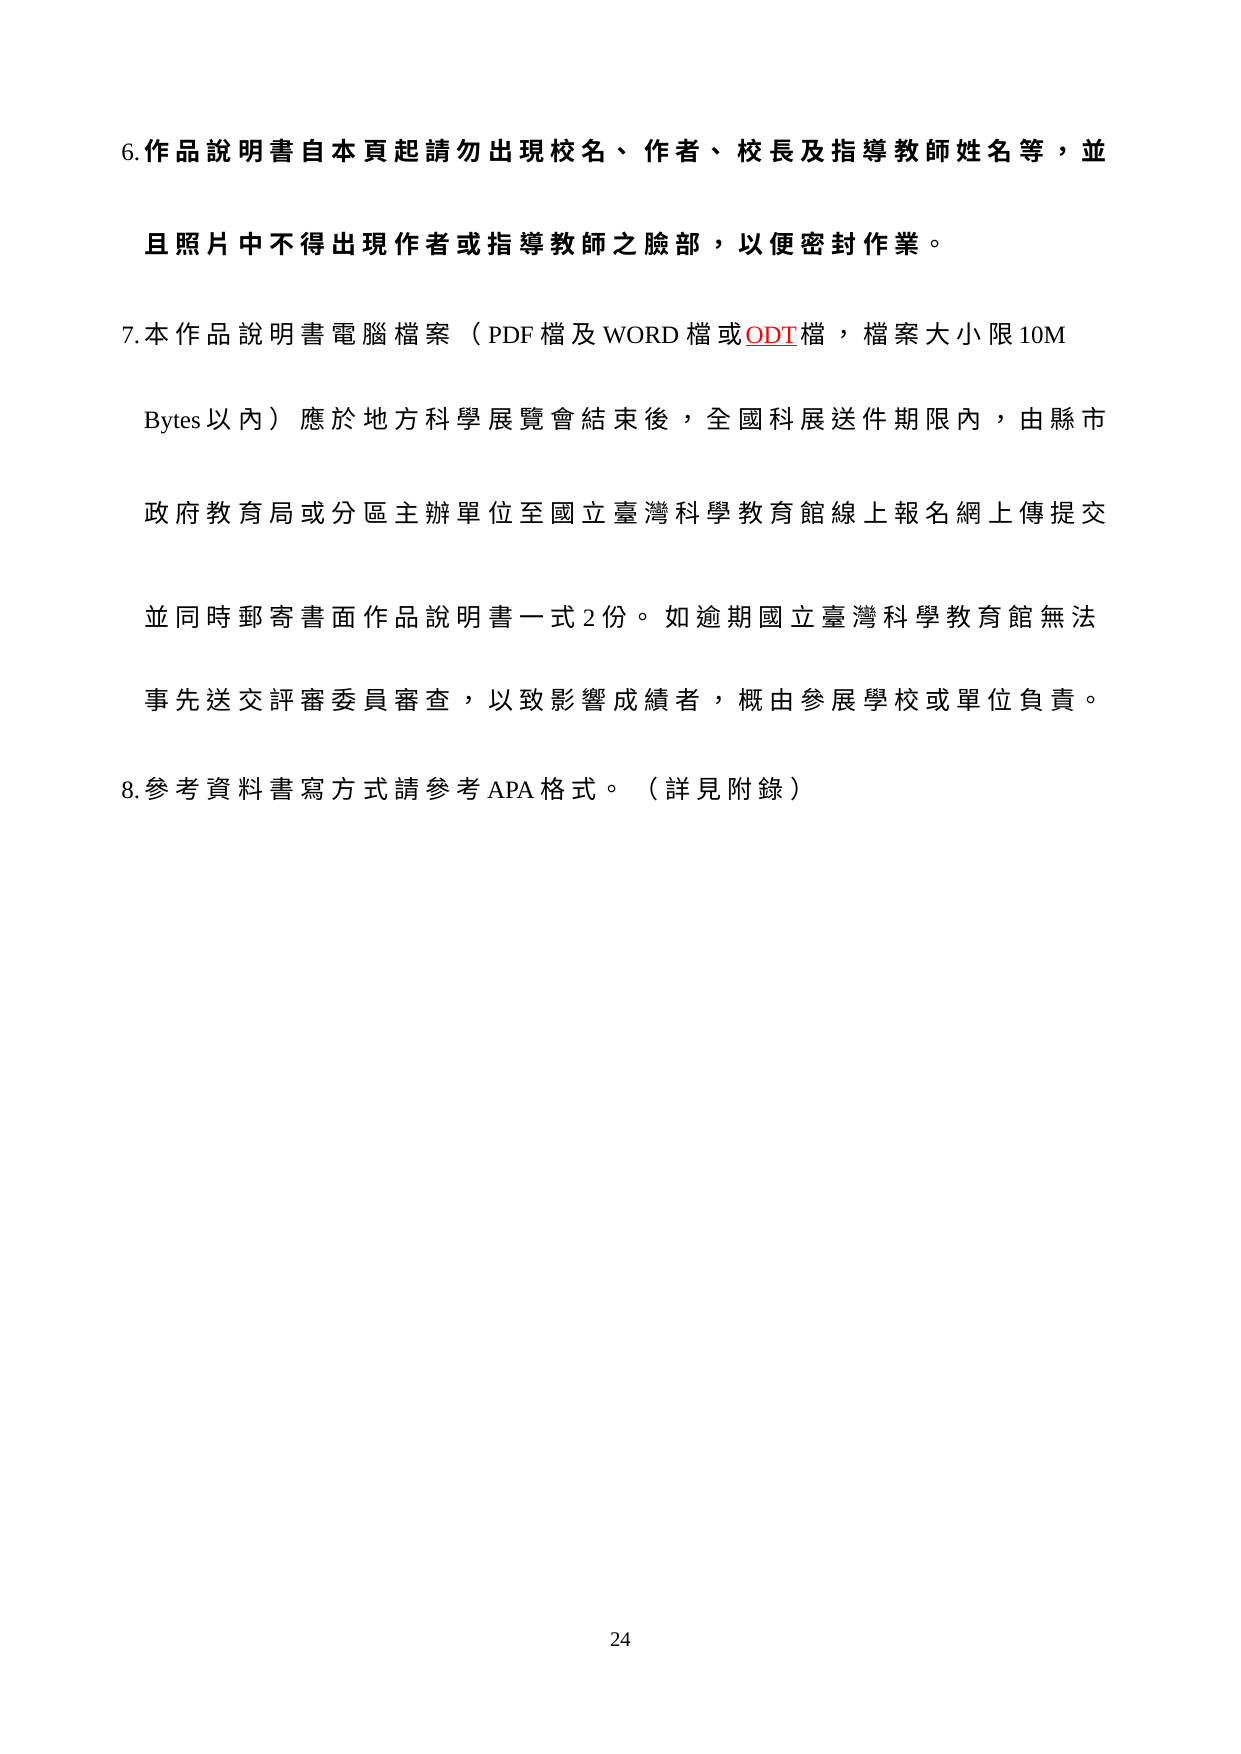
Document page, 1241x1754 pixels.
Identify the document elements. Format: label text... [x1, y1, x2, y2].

text 6.作品說明書自本頁起請勿出現校名、作者、校長及指導教師姓名等，並且照片中不得出現作者或指導教師之臉部，以便密封作業。 [120, 108, 1120, 264]
text 7.本作品說明書電腦檔案（PDF檔及WORD檔或ODT檔，檔案大小限10M Bytes以內）應於地方科學展覽會結束後，全國科展送件期限內，由縣市政府教育局或分區主辦單位至國立臺灣科學教育館線上報名網上傳提交並同時郵寄書面作品說明書一式2份。如逾期國立臺灣科學教育館無法事先送交評審委員審查，以致影響成績者，概由參展學校或單位負責。 [120, 282, 1120, 719]
text 8.參考資料書寫方式請參考APA格式。（詳見附錄） [120, 738, 1120, 800]
